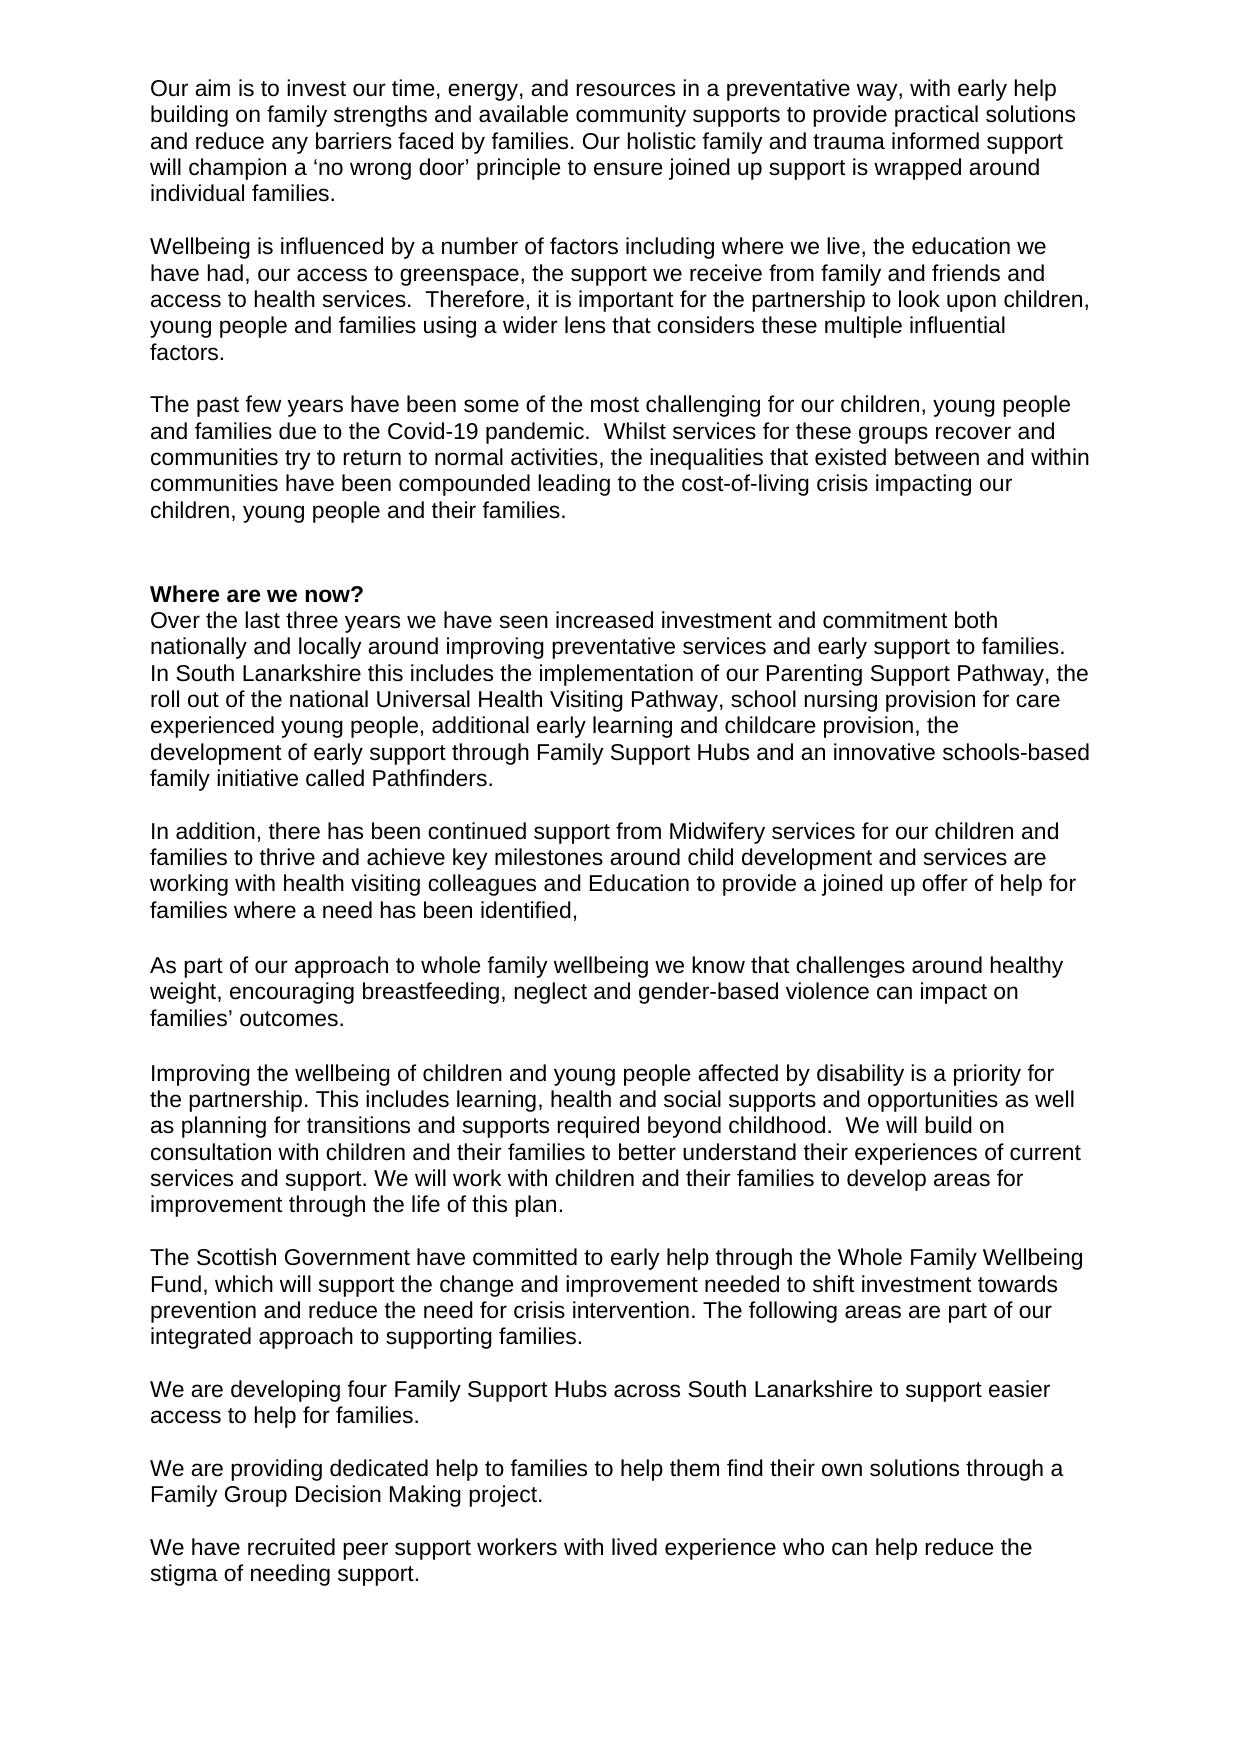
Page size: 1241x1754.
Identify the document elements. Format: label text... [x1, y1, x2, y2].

text In addition, there has been continued support from Midwifery services for our children and families to thrive and achieve key milestones around child development and services are working with health visiting colleagues and Education to provide a joined up offer of help for families where a need has been identified, [150, 818, 1090, 923]
text As part of our approach to whole family wellbeing we know that challenges around healthy weight, encouraging breastfeeding, neglect and gender-based violence can impact on families’ outcomes. [150, 952, 1090, 1031]
text Our aim is to invest our time, energy, and resources in a preventative way, with early help building on family strengths and available community supports to provide practical solutions and reduce any barriers faced by families. Our holistic family and trauma informed support will champion a ‘no wrong door’ principle to ensure joined up support is wrapped around individual families. [150, 75, 1090, 207]
text We are developing four Family Support Hubs across South Lanarkshire to support easier access to help for families. [150, 1376, 1090, 1429]
text We are providing dedicated help to families to help them find their own solutions through a Family Group Decision Making project. [150, 1455, 1090, 1508]
text The Scottish Government have committed to early help through the Whole Family Wellbeing Fund, which will support the change and improvement needed to shift investment towards prevention and reduce the need for crisis intervention. The following areas are part of our integrated approach to supporting families. [150, 1244, 1090, 1349]
text We have recruited peer support workers with lived experience who can help reduce the stigma of needing support. [150, 1534, 1090, 1587]
text Where are we now? [150, 581, 1090, 607]
text Over the last three years we have seen increased investment and commitment both nationally and locally around improving preventative services and early support to families. In South Lanarkshire this includes the implementation of our Parenting Support Pathway, the roll out of the national Universal Health Visiting Pathway, school nursing provision for care experienced young people, additional early learning and childcare provision, the development of early support through Family Support Hubs and an innovative schools-based family initiative called Pathfinders. [150, 607, 1090, 791]
text The past few years have been some of the most challenging for our children, young people and families due to the Covid-19 pandemic. Whilst services for these groups recover and communities try to return to normal activities, the inequalities that existed between and within communities have been compounded leading to the cost-of-living crisis impacting our children, young people and their families. [150, 391, 1090, 523]
text Improving the wellbeing of children and young people affected by disability is a priority for the partnership. This includes learning, health and social supports and opportunities as well as planning for transitions and supports required beyond childhood. We will build on consultation with children and their families to better understand their experiences of current services and support. We will work with children and their families to develop areas for improvement through the life of this plan. [150, 1060, 1090, 1218]
text Wellbeing is influenced by a number of factors including where we live, the education we have had, our access to greenspace, the support we receive from family and friends and access to health services. Therefore, it is important for the partnership to look upon children, young people and families using a wider lens that considers these multiple influential factors. [150, 233, 1090, 365]
